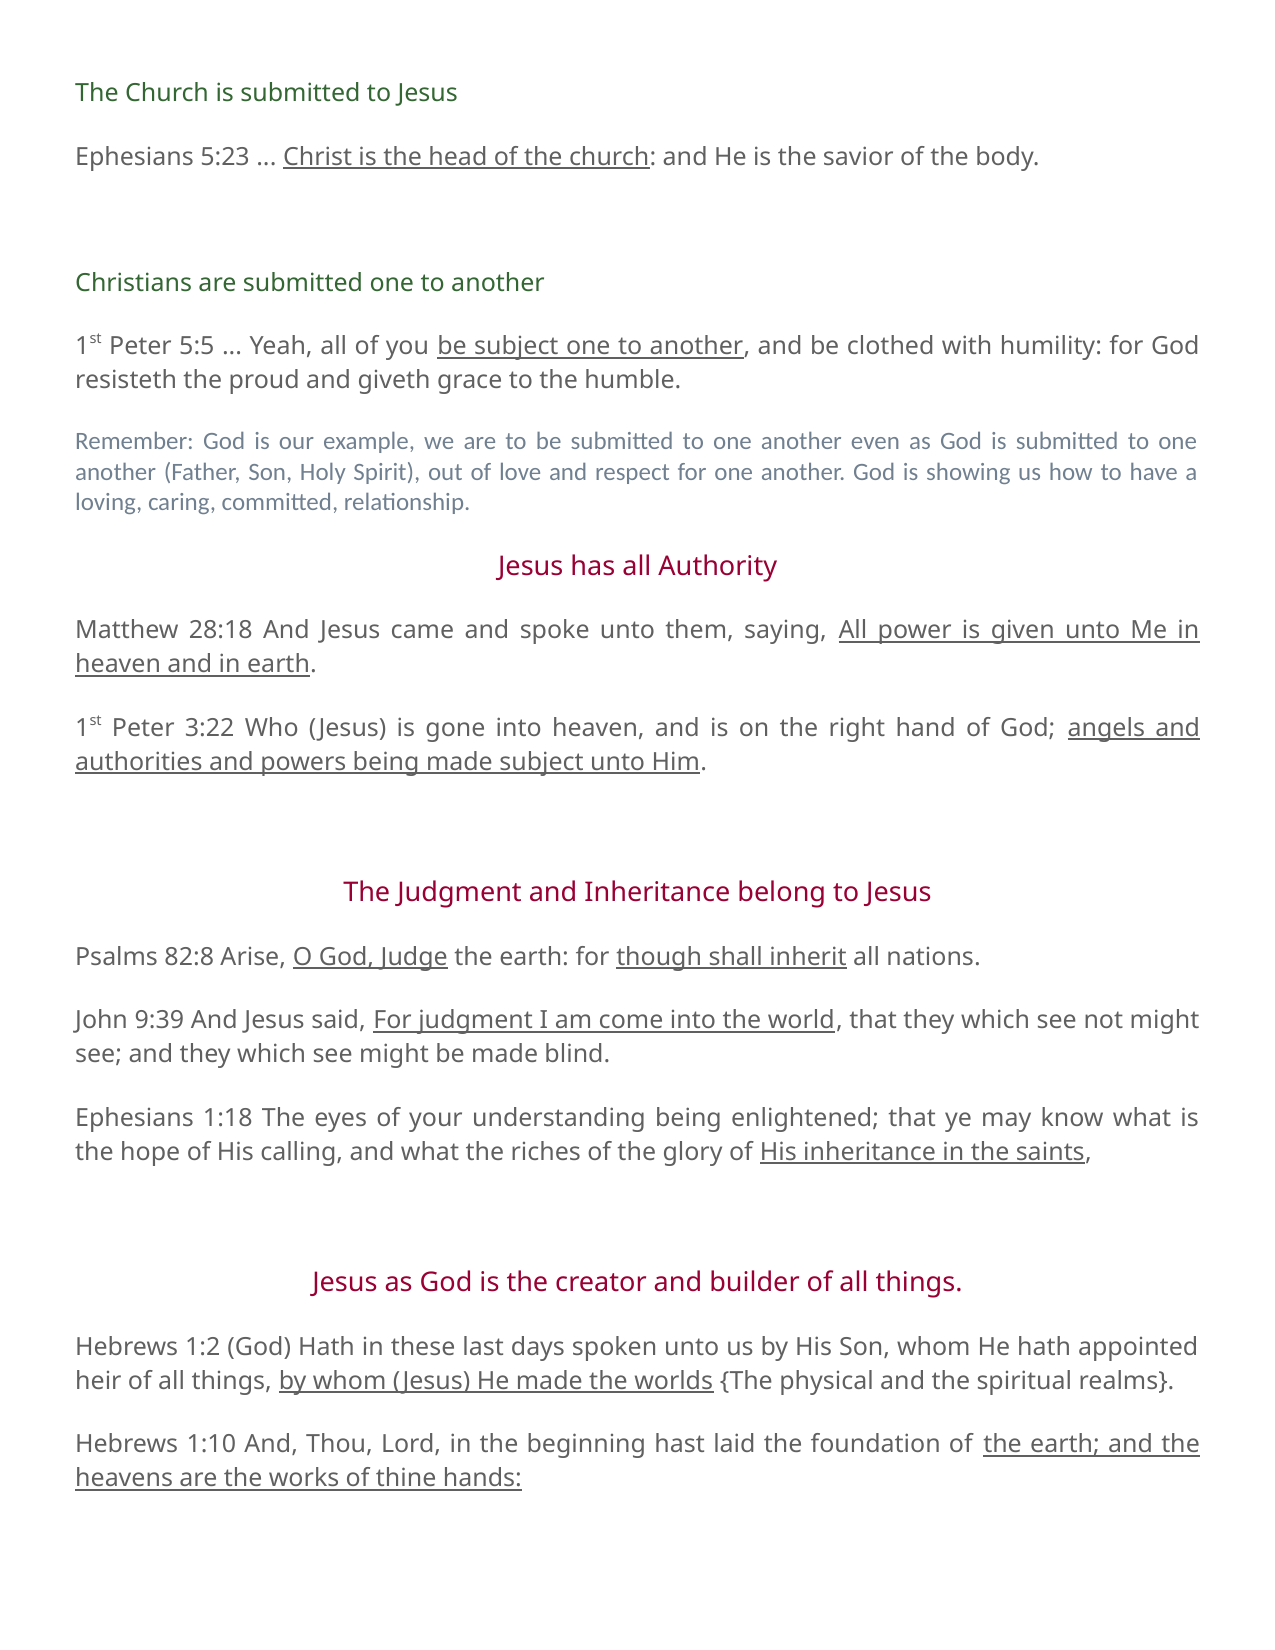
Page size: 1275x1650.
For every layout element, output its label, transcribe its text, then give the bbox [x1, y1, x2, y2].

text 1st Peter 3:22 Who (Jesus) is gone into heaven, and is on the right hand of God; angels and authorities and powers being made subject unto Him. [75, 709, 1200, 777]
subtitle The Judgment and Inheritance belong to Jesus [75, 873, 1200, 909]
subtitle The Church is submitted to Jesus [75, 75, 1200, 109]
text John 9:39 And Jesus said, For judgment I am come into the world, that they which see not might see; and they which see might be made blind. [75, 1002, 1200, 1070]
subtitle Jesus as God is the creator and builder of all things. [75, 1262, 1200, 1299]
subtitle Jesus has all Authority [75, 546, 1200, 583]
subtitle Christians are submitted one to another [75, 265, 1200, 299]
text Ephesians 1:18 The eyes of your understanding being enlightened; that ye may know what is the hope of His calling, and what the riches of the glory of His inheritance in the saints, [75, 1099, 1200, 1167]
text Hebrews 1:2 (God) Hath in these last days spoken unto us by His Son, whom He hath appointed heir of all things, by whom (Jesus) He made the worlds {The physical and the spiritual realms}. [75, 1328, 1200, 1397]
text Ephesians 5:23 ... Christ is the head of the church: and He is the savior of the body. [75, 138, 1200, 172]
text Psalms 82:8 Arise, O God, Judge the earth: for though shall inherit all nations. [75, 939, 1200, 973]
text Hebrews 1:10 And, Thou, Lord, in the beginning hast laid the foundation of the earth; and the heavens are the works of thine hands: [75, 1426, 1200, 1494]
text Remember: God is our example, we are to be submitted to one another even as God is submitted to one another (Father, Son, Holy Spirit), out of love and respect for one another. God is showing us how to have a loving, caring, committed, relationship. [75, 425, 1200, 517]
text 1st Peter 5:5 ... Yeah, all of you be subject one to another, and be clothed with humility: for God resisteth the proud and giveth grace to the humble. [75, 328, 1200, 396]
text Matthew 28:18 And Jesus came and spoke unto them, saying, All power is given unto Me in heaven and in earth. [75, 612, 1200, 680]
